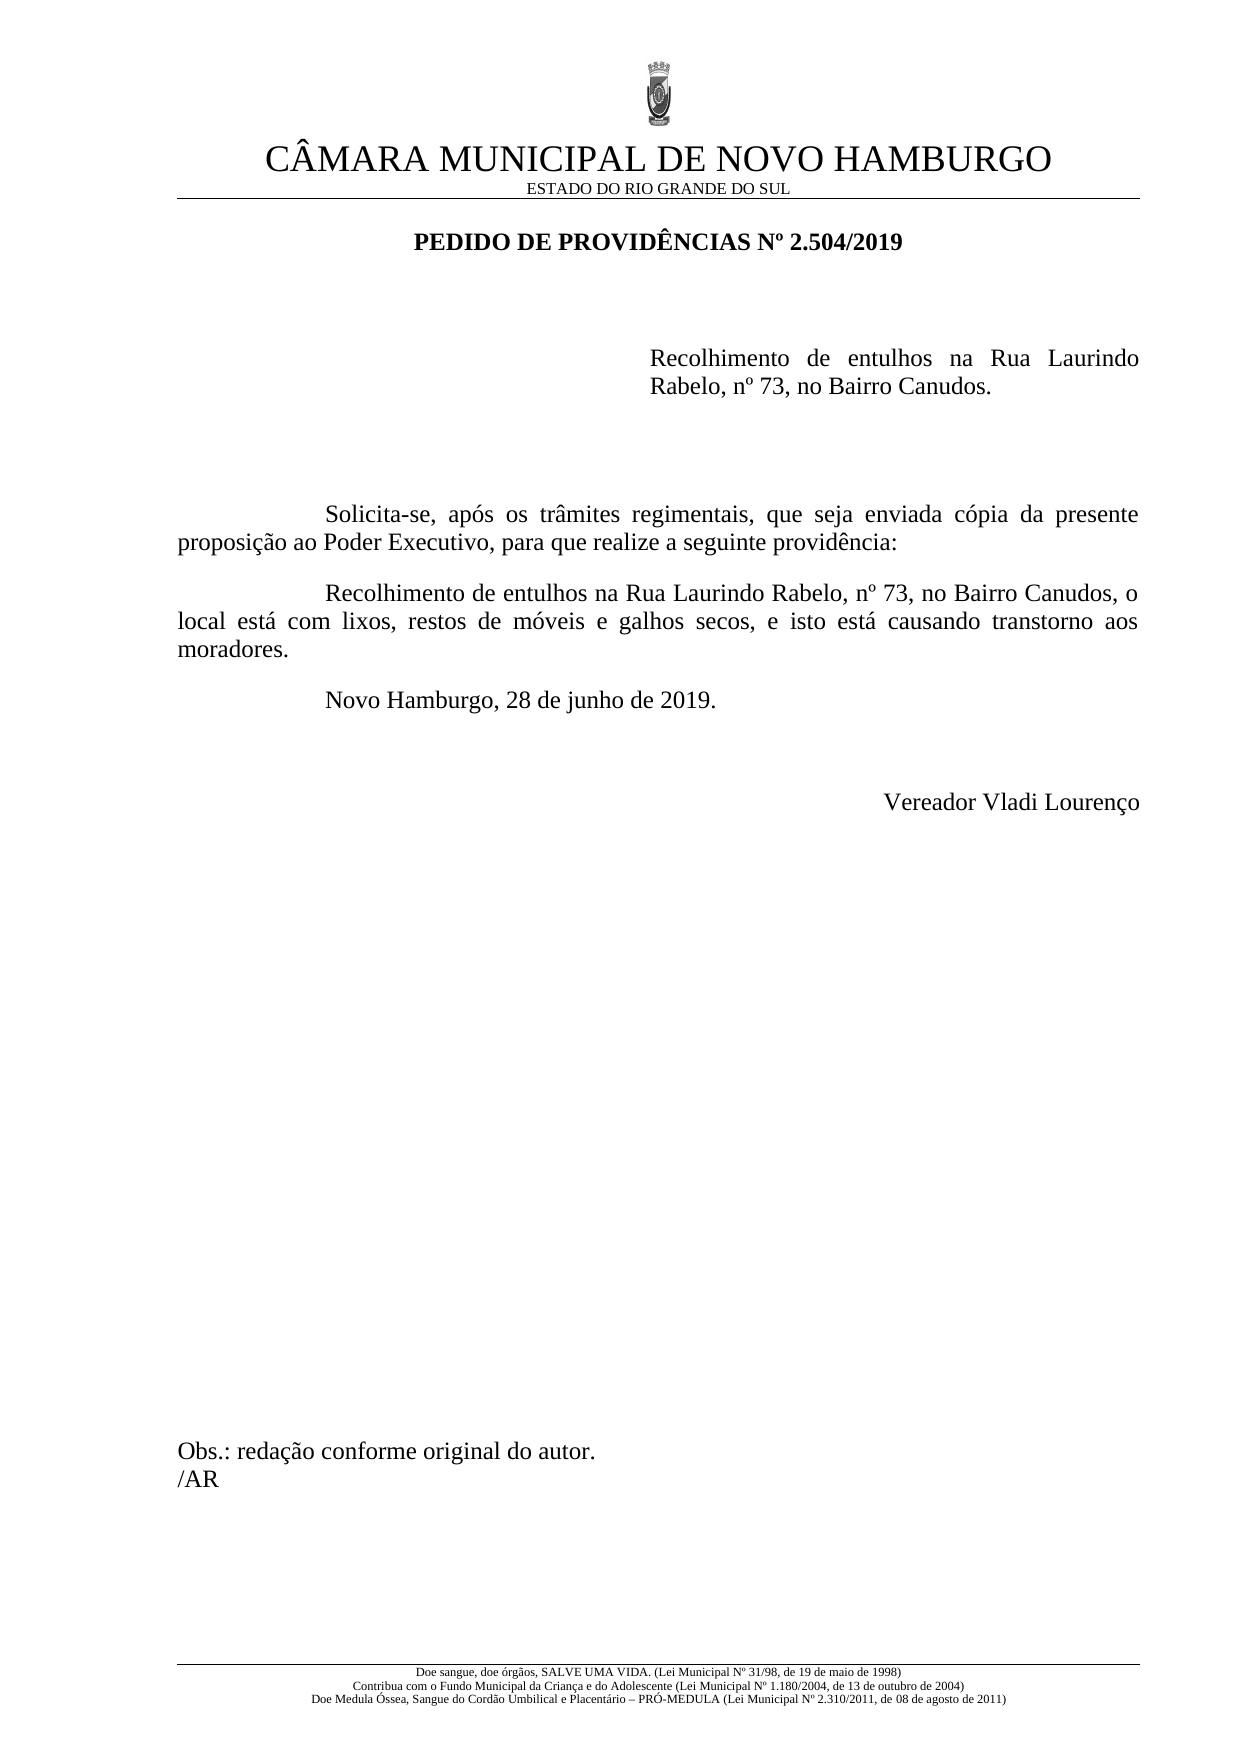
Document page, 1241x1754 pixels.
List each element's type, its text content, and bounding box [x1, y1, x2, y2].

text Recolhimento de entulhos na Rua Laurindo Rabelo, nº 73, no Bairro Canudos, o local está com lixos, restos de móveis e galhos secos, e isto está causando transtorno aos moradores. [177, 579, 1140, 662]
text PEDIDO DE PROVIDÊNCIAS Nº 2.504/2019 [177, 228, 1140, 256]
text Vereador Vladi Lourenço [177, 788, 1140, 816]
text Recolhimento de entulhos na Rua Laurindo Rabelo, nº 73, no Bairro Canudos. [649, 344, 1140, 400]
text /AR [177, 1465, 1140, 1493]
text Novo Hamburgo, 28 de junho de 2019. [177, 686, 1140, 714]
text Solicita-se, após os trâmites regimentais, que seja enviada cópia da presente proposição ao Poder Executivo, para que realize a seguinte providência: [177, 500, 1140, 556]
text Obs.: redação conforme original do autor. [177, 1437, 1140, 1465]
